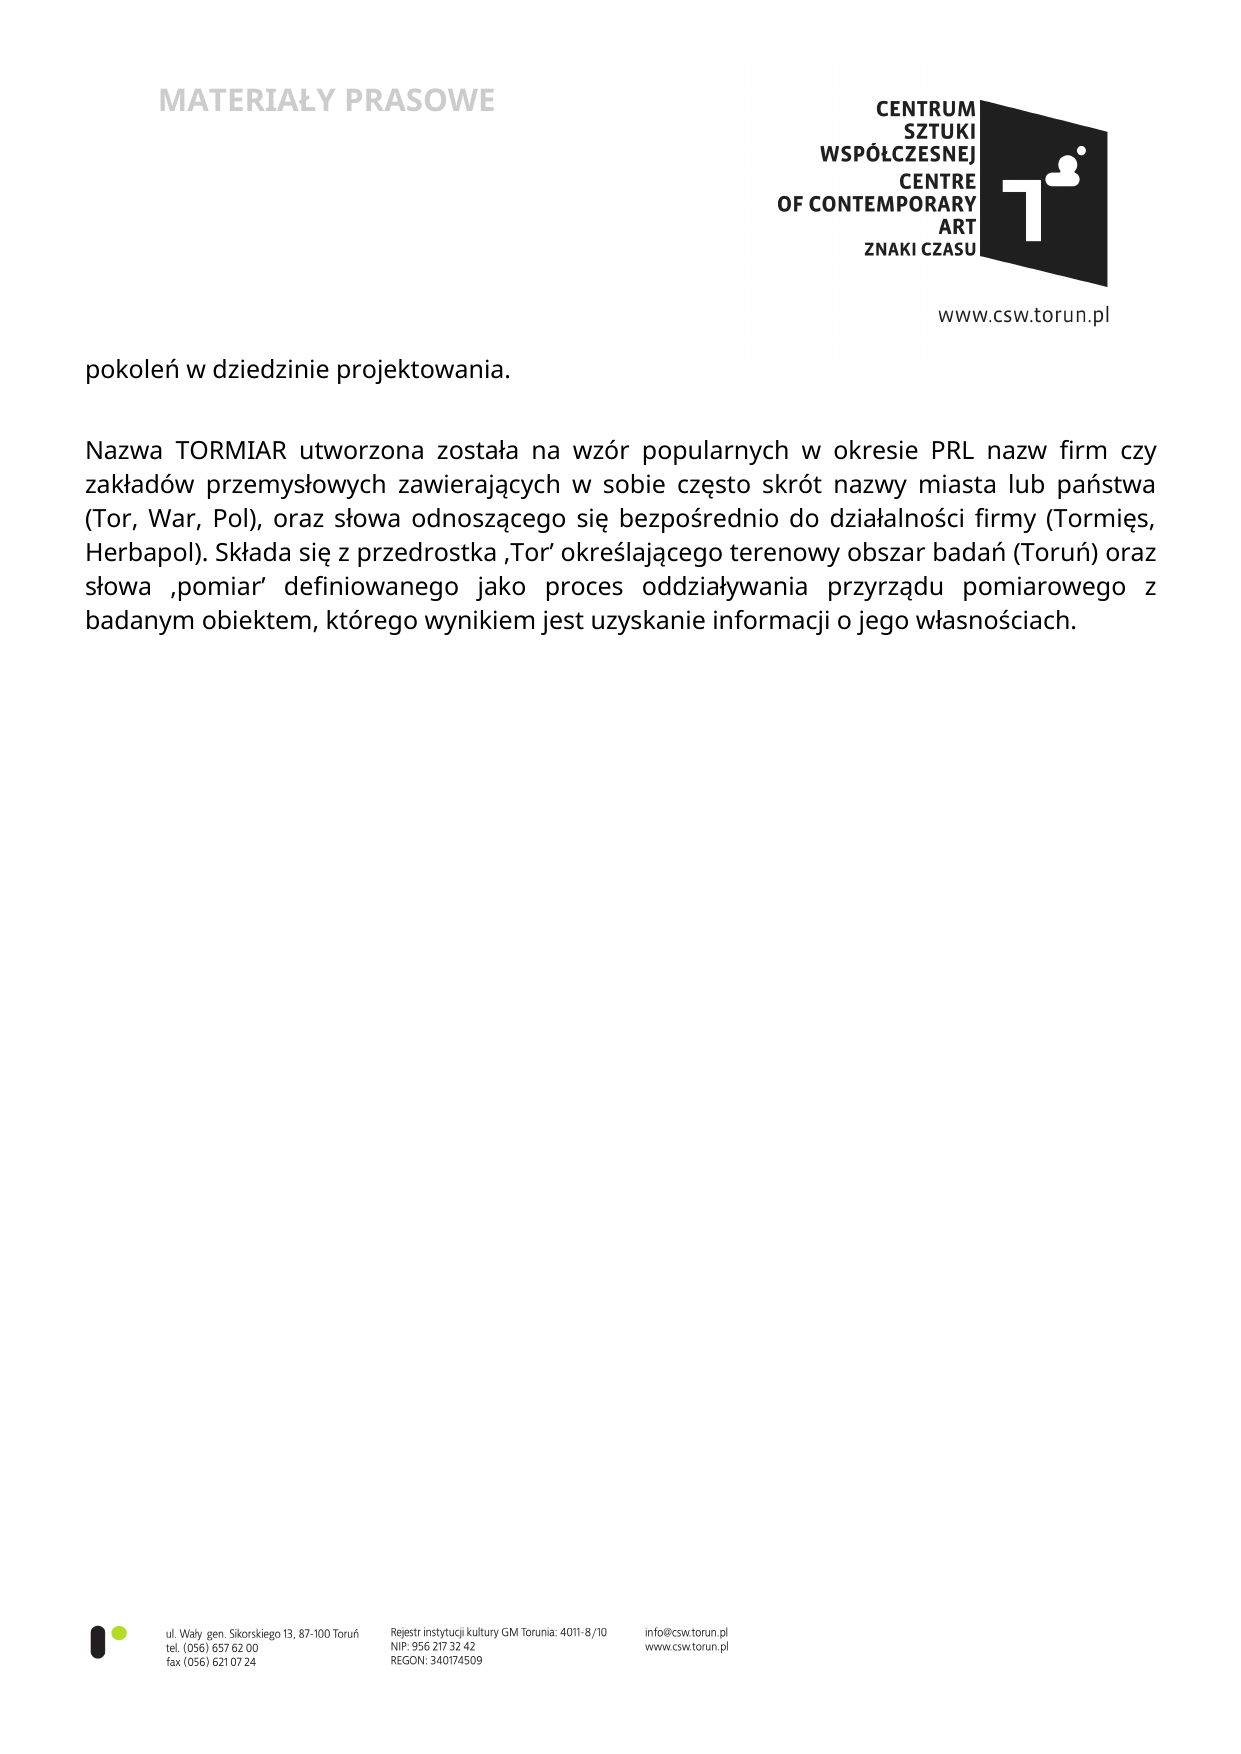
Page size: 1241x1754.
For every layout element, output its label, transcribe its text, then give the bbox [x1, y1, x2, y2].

picture [726, 64, 1160, 362]
text Nazwa TORMIAR utworzona została na wzór popularnych w okresie PRL nazw firm czy zakładów przemysłowych zawierających w sobie często skrót nazwy miasta lub państwa (Tor, War, Pol), oraz słowa odnoszącego się bezpośrednio do działalności firmy (Tormięs, Herbapol). Składa się z przedrostka ‚Tor’ określającego terenowy obszar badań (Toruń) oraz słowa ‚pomiar’ definiowanego jako proces oddziaływania przyrządu pomiarowego z badanym obiektem, którego wynikiem jest uzyskanie informacji o jego własnościach. [85, 432, 1158, 637]
text pokoleń w dziedzinie projektowania. [85, 352, 1158, 386]
picture [88, 1612, 731, 1671]
